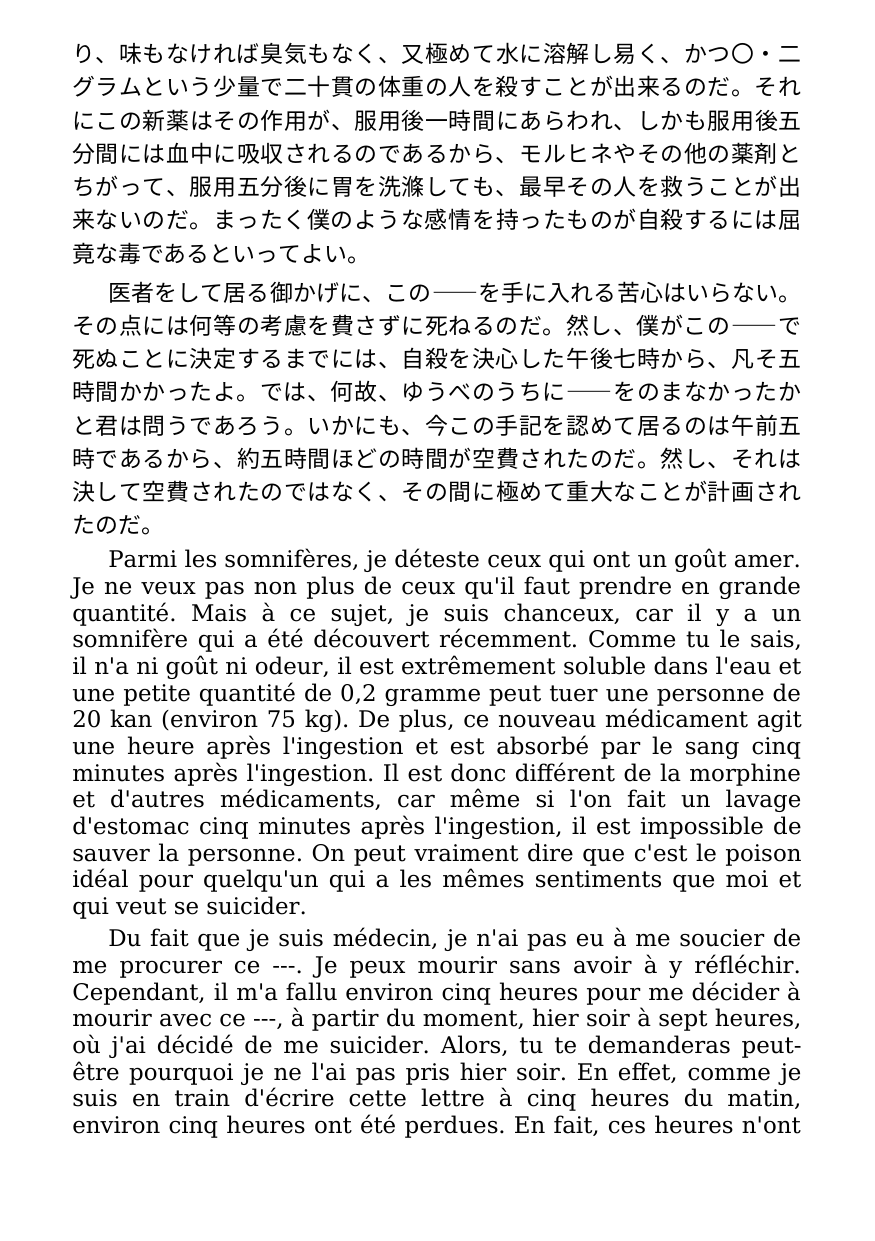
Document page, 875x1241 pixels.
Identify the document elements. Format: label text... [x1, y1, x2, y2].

text Du fait que je suis médecin, je n'ai pas eu à me soucier de me procurer ce ---. Je peux mourir sans avoir à y réfléchir. Cependant, il m'a fallu environ cinq heures pour me décider à mourir avec ce ---, à partir du moment, hier soir à sept heures, où j'ai décidé de me suicider. Alors, tu te demanderas peut-être pourquoi je ne l'ai pas pris hier soir. En effet, comme je suis en train d'écrire cette lettre à cinq heures du matin, environ cinq heures ont été perdues. En fait, ces heures n'ont [72, 926, 802, 1139]
text Parmi les somnifères, je déteste ceux qui ont un goût amer. Je ne veux pas non plus de ceux qu'il faut prendre en grande quantité. Mais à ce sujet, je suis chanceux, car il y a un somnifère qui a été découvert récemment. Comme tu le sais, il n'a ni goût ni odeur, il est extrêmement soluble dans l'eau et une petite quantité de 0,2 gramme peut tuer une personne de 20 kan (environ 75 kg). De plus, ce nouveau médicament agit une heure après l'ingestion et est absorbé par le sang cinq minutes après l'ingestion. Il est donc différent de la morphine et d'autres médicaments, car même si l'on fait un lavage d'estomac cinq minutes après l'ingestion, il est impossible de sauver la personne. On peut vraiment dire que c'est le poison idéal pour quelqu'un qui a les mêmes sentiments que moi et qui veut se suicider. [72, 546, 802, 920]
text 医者をして居る御かげに、この――を手に入れる苦心はいらない。その点には何等の考慮を費さずに死ねるのだ。然し、僕がこの――で死ぬことに決定するまでには、自殺を決心した午後七時から、凡そ五時間かかったよ。では、何故、ゆうべのうちに――をのまなかったかと君は問うであろう。いかにも、今この手記を認めて居るのは午前五時であるから、約五時間ほどの時間が空費されたのだ。然し、それは決して空費されたのではなく、その間に極めて重大なことが計画されたのだ。 [72, 274, 802, 540]
text り、味もなければ臭気もなく、又極めて水に溶解し易く、かつ〇・二グラムという少量で二十貫の体重の人を殺すことが出来るのだ。それにこの新薬はその作用が、服用後一時間にあらわれ、しかも服用後五分間には血中に吸収されるのであるから、モルヒネやその他の薬剤とちがって、服用五分後に胃を洗滌しても、最早その人を救うことが出来ないのだ。まったく僕のような感情を持ったものが自殺するには屈竟な毒であるといってよい。 [72, 36, 802, 269]
